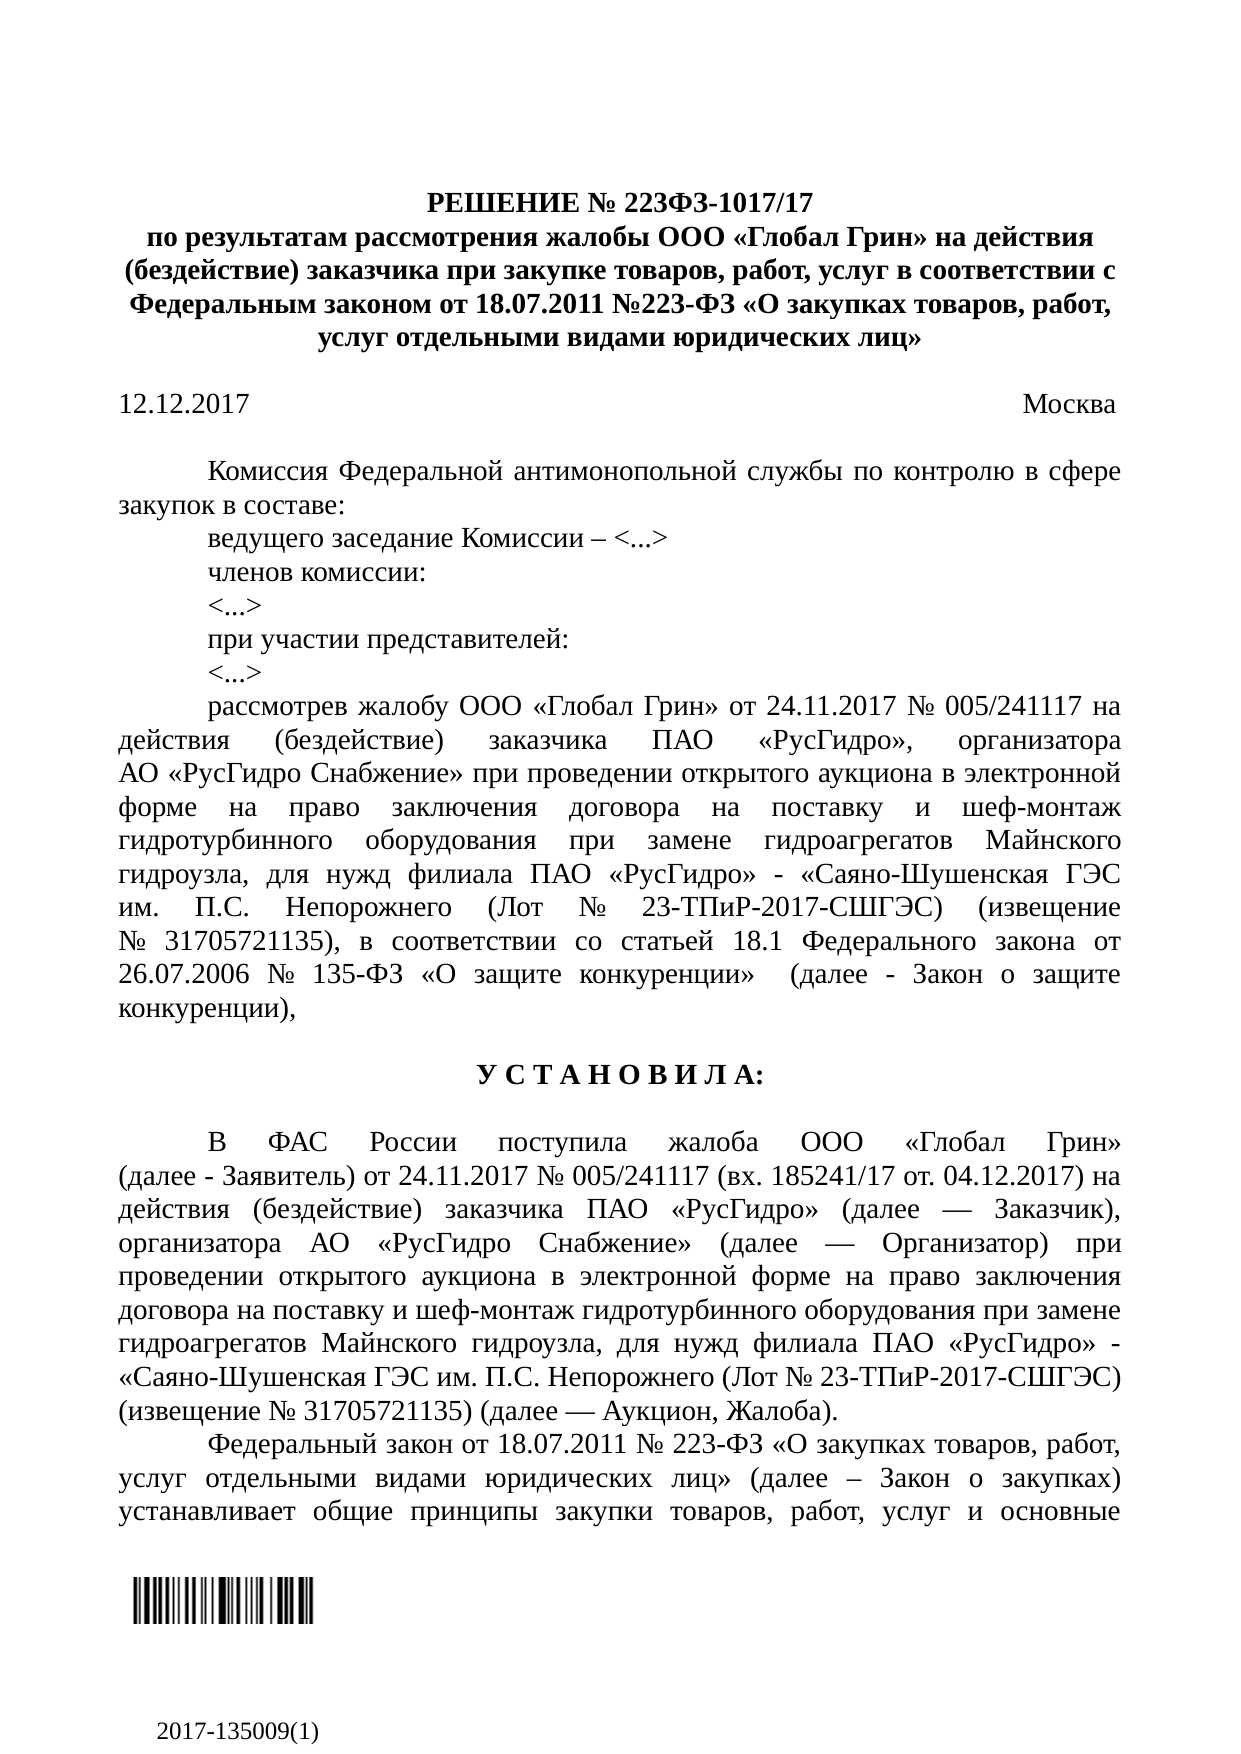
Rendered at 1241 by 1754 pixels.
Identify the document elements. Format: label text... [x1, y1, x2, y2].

text Федеральный закон от 18.07.2011 № 223-ФЗ «О закупках товаров, работ, услуг отдельными видами юридических лиц» (далее – Закон о закупках) устанавливает общие принципы закупки товаров, работ, услуг и основные [118, 1426, 1122, 1527]
text рассмотрев жалобу ООО «Глобал Грин» от 24.11.2017 № 005/241117 на действия (бездействие) заказчика ПАО «РусГидро», организатора АО «РусГидро Снабжение» при проведении открытого аукциона в электронной форме на право заключения договора на поставку и шеф-монтаж гидротурбинного оборудования при замене гидроагрегатов Майнского гидроузла, для нужд филиала ПАО «РусГидро» - «Саяно-Шушенская ГЭС им. П.С. Непорожнего (Лот № 23-ТПиР-2017-СШГЭС) (извещение № 31705721135), в соответствии со статьей 18.1 Федерального закона от 26.07.2006 № 135-ФЗ «О защите конкуренции» (далее - Закон о защите конкуренции), [118, 688, 1122, 1024]
text В ФАС России поступила жалоба ООО «Глобал Грин» (далее - Заявитель) от 24.11.2017 № 005/241117 (вх. 185241/17 от. 04.12.2017) на действия (бездействие) заказчика ПАО «РусГидро» (далее — Заказчик), организатора АО «РусГидро Снабжение» (далее — Организатор) при проведении открытого аукциона в электронной форме на право заключения договора на поставку и шеф-монтаж гидротурбинного оборудования при замене гидроагрегатов Майнского гидроузла, для нужд филиала ПАО «РусГидро» - «Саяно-Шушенская ГЭС им. П.С. Непорожнего (Лот № 23-ТПиР-2017-СШГЭС) (извещение № 31705721135) (далее — Аукцион, Жалоба). [118, 1124, 1122, 1426]
text У С Т А Н О В И Л А: [118, 1057, 1122, 1091]
picture [118, 1577, 331, 1624]
text <...> [118, 588, 1122, 621]
text членов комиссии: [118, 554, 1122, 588]
text РЕШЕНИЕ № 223ФЗ-1017/17 [118, 185, 1122, 219]
text Комиссия Федеральной антимонопольной службы по контролю в сфере закупок в составе: [118, 453, 1122, 521]
text по результатам рассмотрения жалобы ООО «Глобал Грин» на действия (бездействие) заказчика при закупке товаров, работ, услуг в соответствии с Федеральным законом от 18.07.2011 №223-ФЗ «О закупках товаров, работ, услуг отдельными видами юридических лиц» [118, 219, 1122, 353]
text ведущего заседание Комиссии – <...> [118, 521, 1122, 554]
text при участии представителей: [118, 621, 1122, 655]
text 12.12.2017 Москва [118, 386, 1122, 420]
text <...> [118, 655, 1122, 688]
